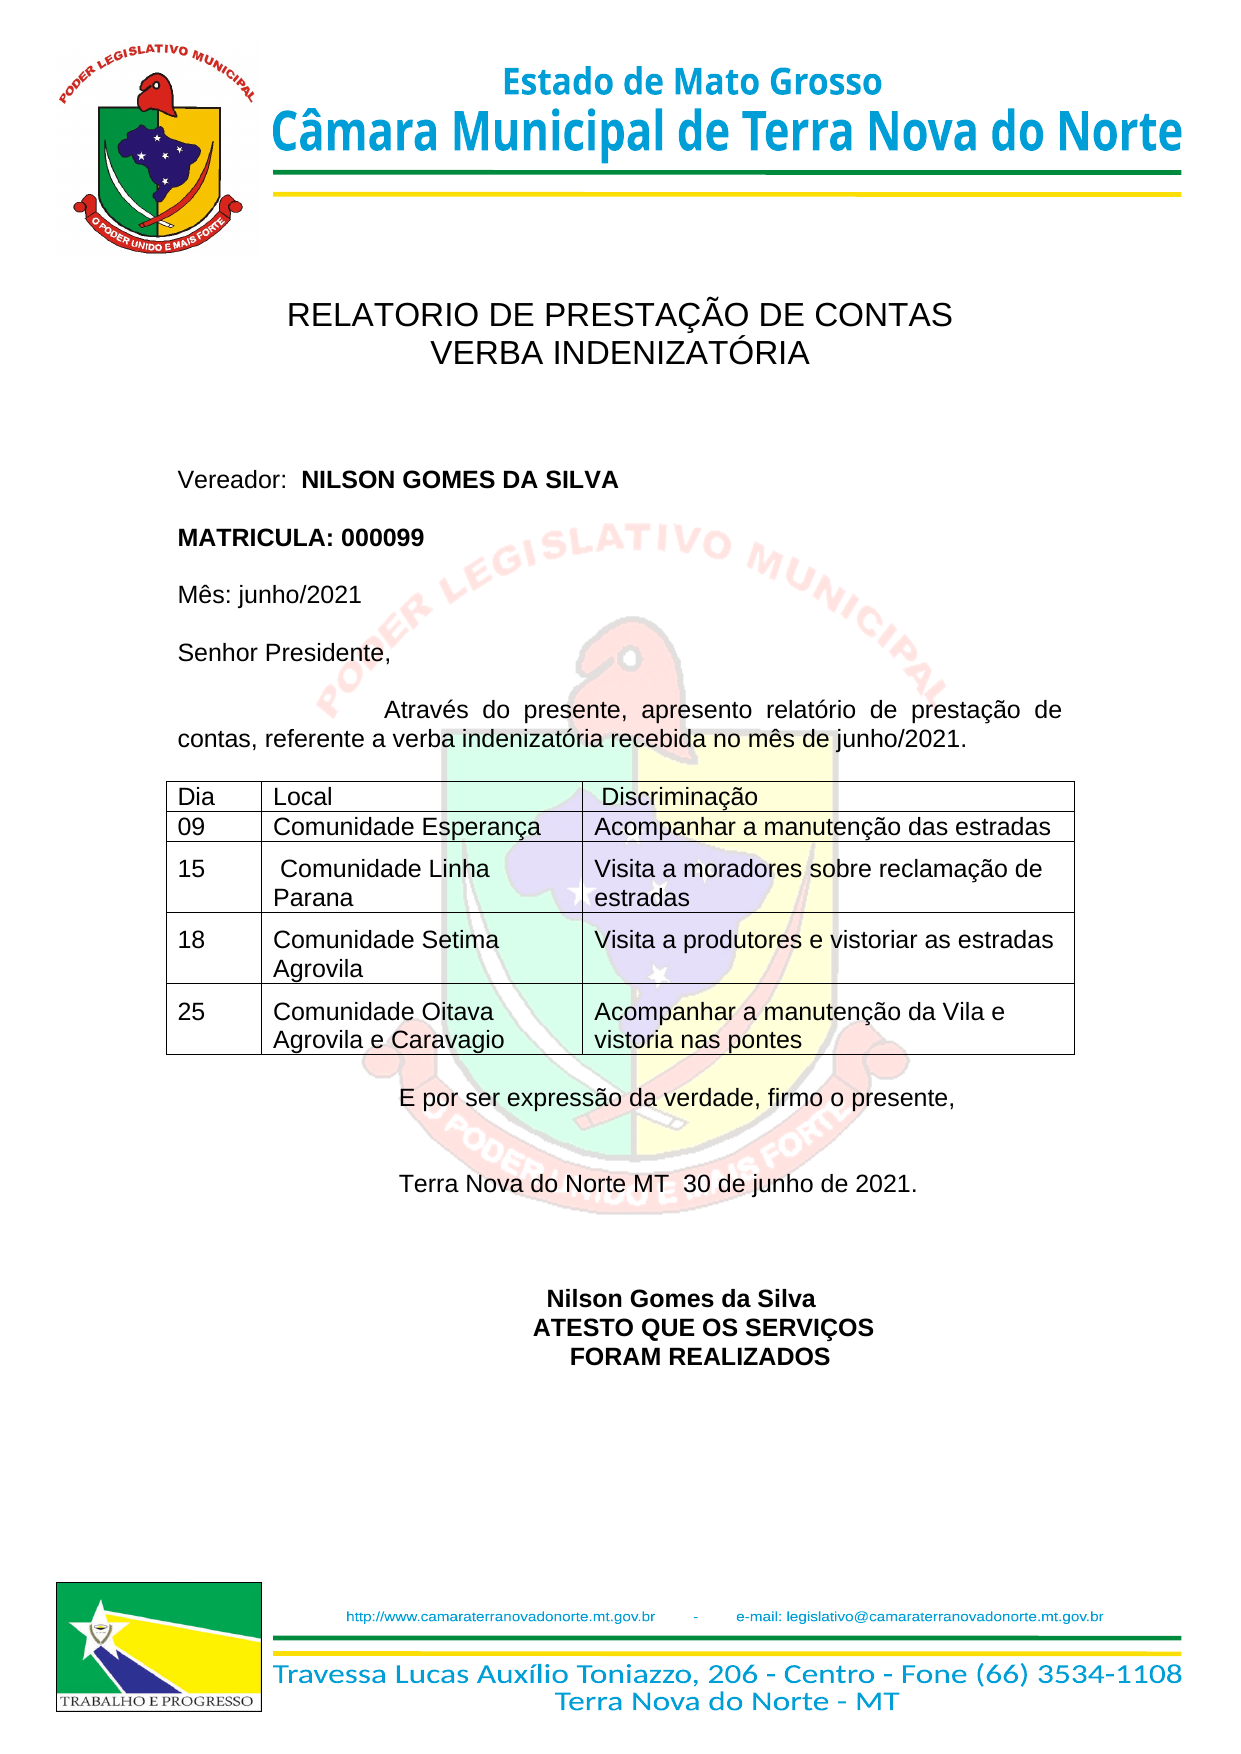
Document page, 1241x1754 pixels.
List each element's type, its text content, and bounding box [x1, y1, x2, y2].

text VERBA INDENIZATÓRIA [177, 333, 1063, 371]
text Através do presente, apresento relatório de prestação de contas, referente a verba indenizatória recebida no mês de junho/2021. [966, 695, 1063, 752]
text Senhor Presidente, [966, 637, 1063, 666]
table_cell 25 [167, 984, 261, 1054]
table_cell 15 [167, 842, 261, 912]
table_header Local [262, 782, 303, 811]
table_cell Visita a produtores e vistoriar as estradas [966, 913, 1074, 983]
text Senhor Presidente, [177, 637, 303, 666]
table_cell 09 [167, 812, 261, 841]
table_cell Visita a moradores sobre reclamação de estradas [966, 842, 1074, 912]
picture [57, 1583, 261, 1711]
table_cell Acompanhar a manutenção das estradas [966, 812, 1074, 841]
picture [55, 42, 260, 256]
table_cell Comunidade Setima Agrovila [262, 913, 303, 983]
text E por ser expressão da verdade, firmo o presente, [177, 1083, 303, 1112]
table_header Discriminação [966, 782, 1074, 811]
text Terra Nova do Norte MT 30 de junho de 2021. [966, 1169, 1063, 1198]
text RELATORIO DE PRESTAÇÃO DE CONTAS [177, 294, 1063, 333]
table_header Dia [167, 782, 261, 811]
text ATESTO QUE OS SERVIÇOS [236, 1313, 1122, 1342]
text Vereador: NILSON GOMES DA SILVA [177, 465, 1063, 494]
text Através do presente, apresento relatório de prestação de contas, referente a verba indenizatória recebida no mês de junho/2021. [177, 695, 303, 752]
text FORAM REALIZADOS [236, 1342, 1122, 1371]
text Nilson Gomes da Silva [177, 1284, 1063, 1313]
text MATRICULA: 000099 [177, 522, 303, 551]
text MATRICULA: 000099 [966, 522, 1063, 551]
text E por ser expressão da verdade, firmo o presente, [966, 1083, 1063, 1112]
table_cell Comunidade Oitava Agrovila e Caravagio [262, 984, 303, 1054]
table_cell 18 [167, 913, 261, 983]
picture [860, 1611, 868, 1623]
table_cell Comunidade Linha Parana [262, 842, 303, 912]
text Mês: junho/2021 [177, 580, 303, 609]
text Mês: junho/2021 [966, 580, 1063, 609]
text Terra Nova do Norte MT 30 de junho de 2021. [177, 1169, 303, 1198]
table_cell Comunidade Esperança [262, 812, 303, 841]
table_cell Acompanhar a manutenção da Vila e vistoria nas pontes [966, 984, 1074, 1054]
